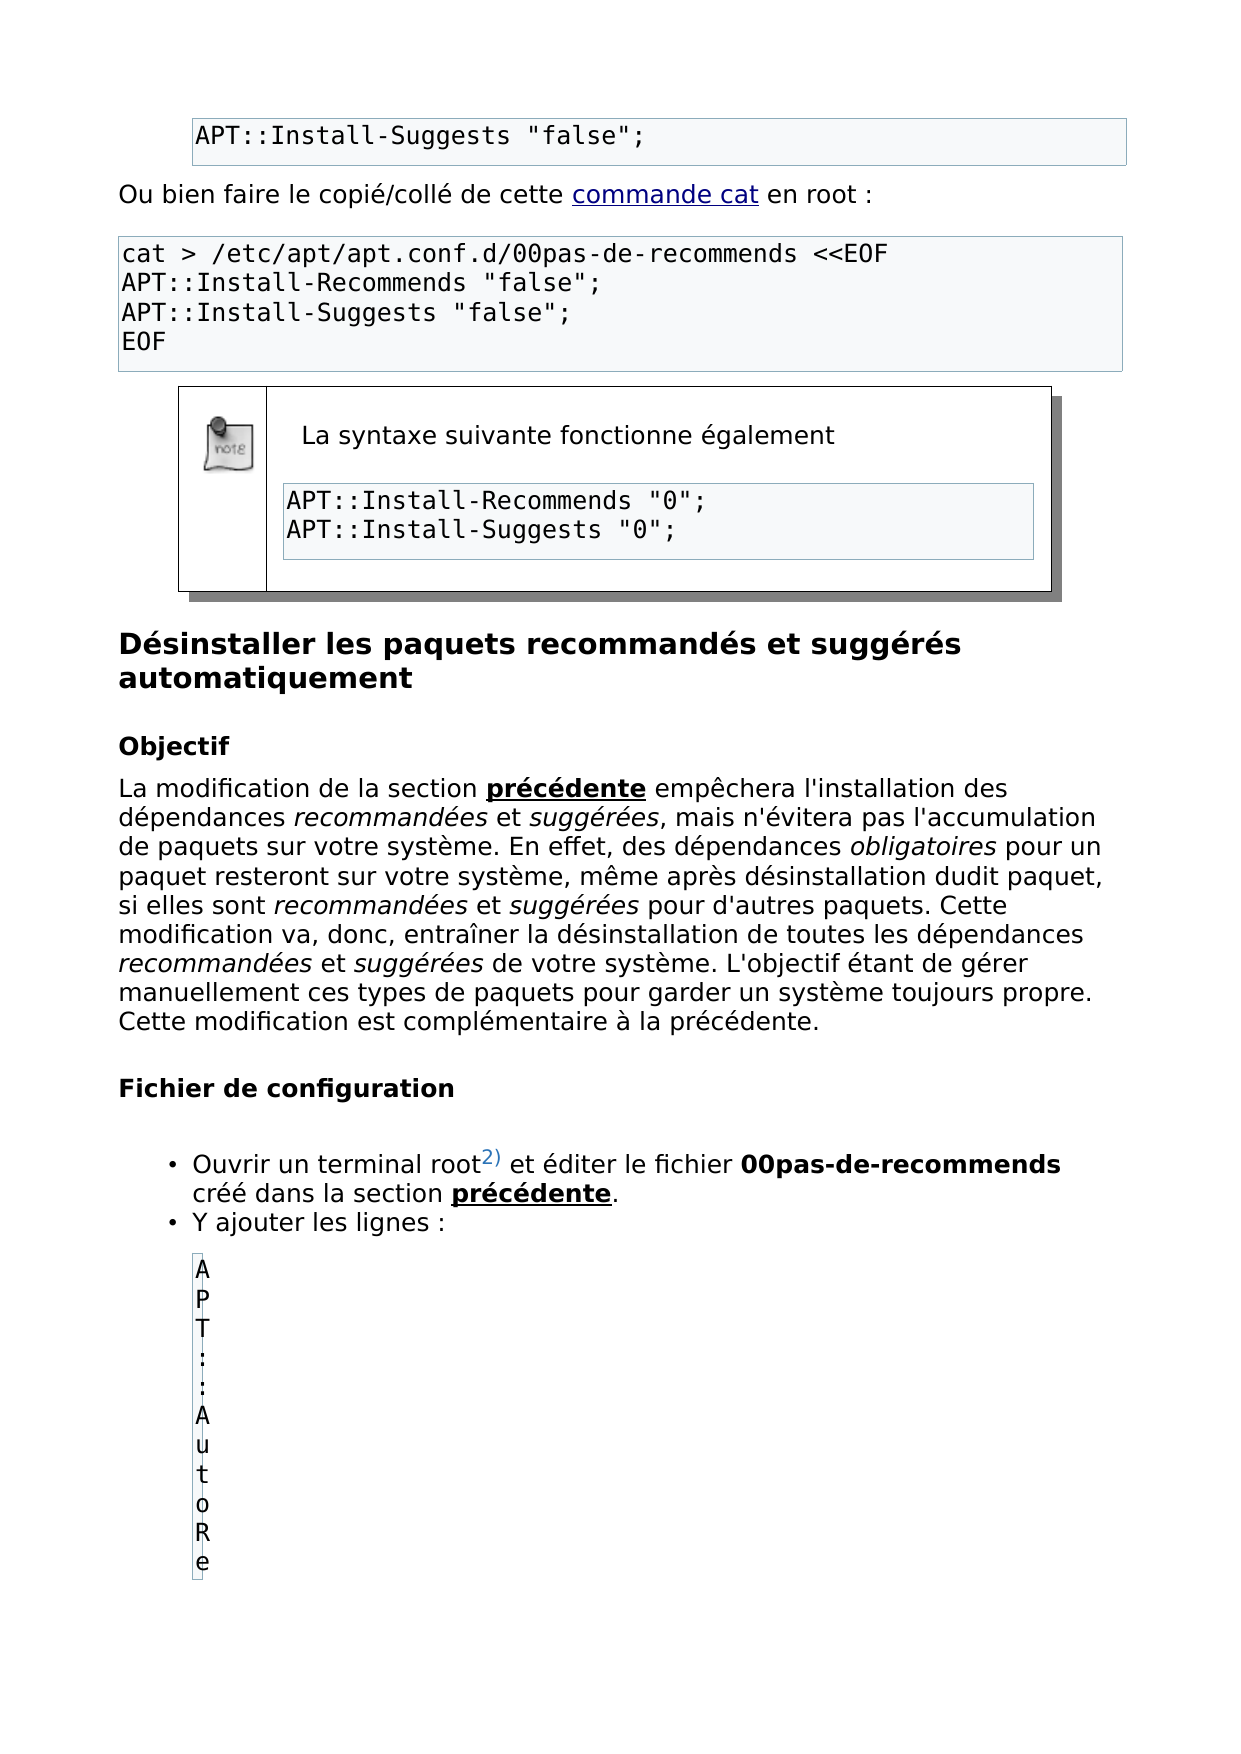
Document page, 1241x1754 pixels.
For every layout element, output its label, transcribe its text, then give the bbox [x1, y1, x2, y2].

table_header APT::Install-Recommends "0"; APT::Install-Suggests "0"; [284, 484, 1033, 559]
list Y ajouter les lignes : [177, 1209, 1122, 1238]
text La modification de la section précédente empêchera l'installation des dépendances recommandées et suggérées, mais n'évitera pas l'accumulation de paquets sur votre système. En effet, des dépendances obligatoires pour un paquet resteront sur votre système, même après désinstallation dudit paquet, si elles sont recommandées et suggérées pour d'autres paquets. Cette modification va, donc, entraîner la désinstallation de toutes les dépendances recommandées et suggérées de votre système. L'objectif étant de gérer manuellement ces types de paquets pour garder un système toujours propre. Cette modification est complémentaire à la précédente. [118, 774, 1122, 1037]
table_header [179, 387, 266, 591]
table_header La syntaxe suivante fonctionne également [267, 387, 1051, 591]
table_header APT::AutoRemove::RecommendsImportant "false"; APT::AutoRemove::SuggestsImportant "false"; [193, 1254, 202, 1579]
subtitle Fichier de configuration [118, 1074, 1122, 1103]
table_header cat > /etc/apt/apt.conf.d/00pas-de-recommends <<EOF APT::Install-Recommends "false"; APT::Install-Suggests "false"; EOF [119, 237, 1122, 371]
list Ouvrir un terminal root2) et éditer le fichier 00pas-de-recommends créé dans la section précédente. [177, 1145, 1122, 1209]
subtitle Objectif [118, 733, 1122, 762]
subtitle Désinstaller les paquets recommandés et suggérés automatiquement [118, 627, 1122, 695]
table_header APT::Install-Suggests "false"; [193, 119, 1126, 165]
text Ou bien faire le copié/collé de cette commande cat en root : [118, 180, 1122, 209]
picture [190, 409, 266, 485]
